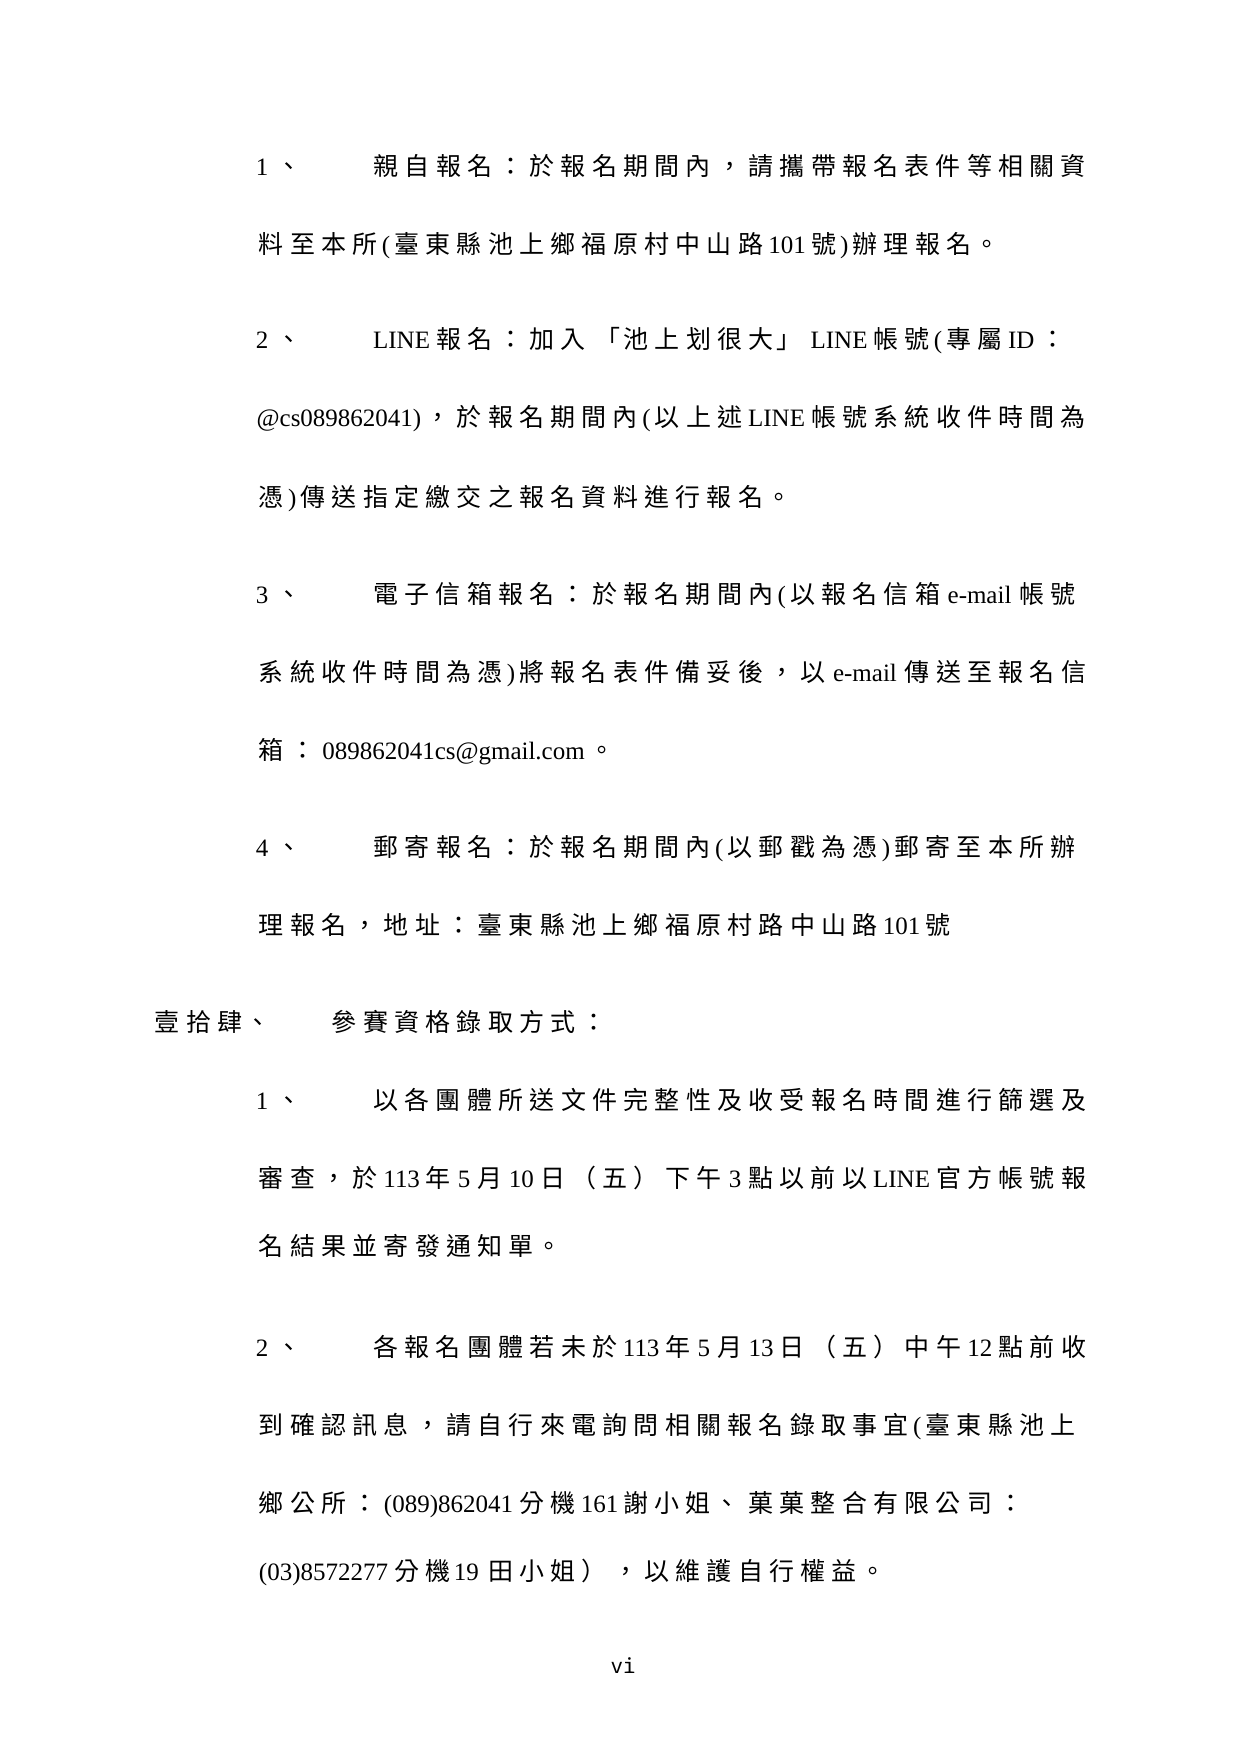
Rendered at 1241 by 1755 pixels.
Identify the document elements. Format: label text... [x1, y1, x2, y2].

list 電子信箱報名：於報名期間內(以報名信箱e-mail帳號系統收件時間為憑)將報名表件備妥後，以e-mail傳送至報名信箱：089862041cs@gmail.com。 [252, 540, 1089, 759]
list 參賽資格錄取方式： [151, 968, 1089, 1031]
list 郵寄報名：於報名期間內(以郵戳為憑)郵寄至本所辦理報名，地址：臺東縣池上鄉福原村路中山路101號 [252, 793, 1089, 934]
list LINE報名：加入「池上划很大」LINE帳號(專屬ID：@cs089862041)，於報名期間內(以上述LINE帳號系統收件時間為憑)傳送指定繳交之報名資料進行報名。 [252, 287, 1089, 506]
list 親自報名：於報名期間內，請攜帶報名表件等相關資料至本所(臺東縣池上鄉福原村中山路101號)辦理報名。 [252, 112, 1089, 253]
list 各報名團體若未於113年5月13日（五）中午12點前收到確認訊息，請自行來電詢問相關報名錄取事宜(臺東縣池上鄉公所：(089)862041分機161謝小姐、菓菓整合有限公司：(03)8572277分機19 田小姐），以維護自行權益。 [252, 1293, 1089, 1590]
list 以各團體所送文件完整性及收受報名時間進行篩選及審查，於113年5月10日（五）下午3點以前以LINE官方帳號報名結果並寄發通知單。 [252, 1047, 1089, 1265]
